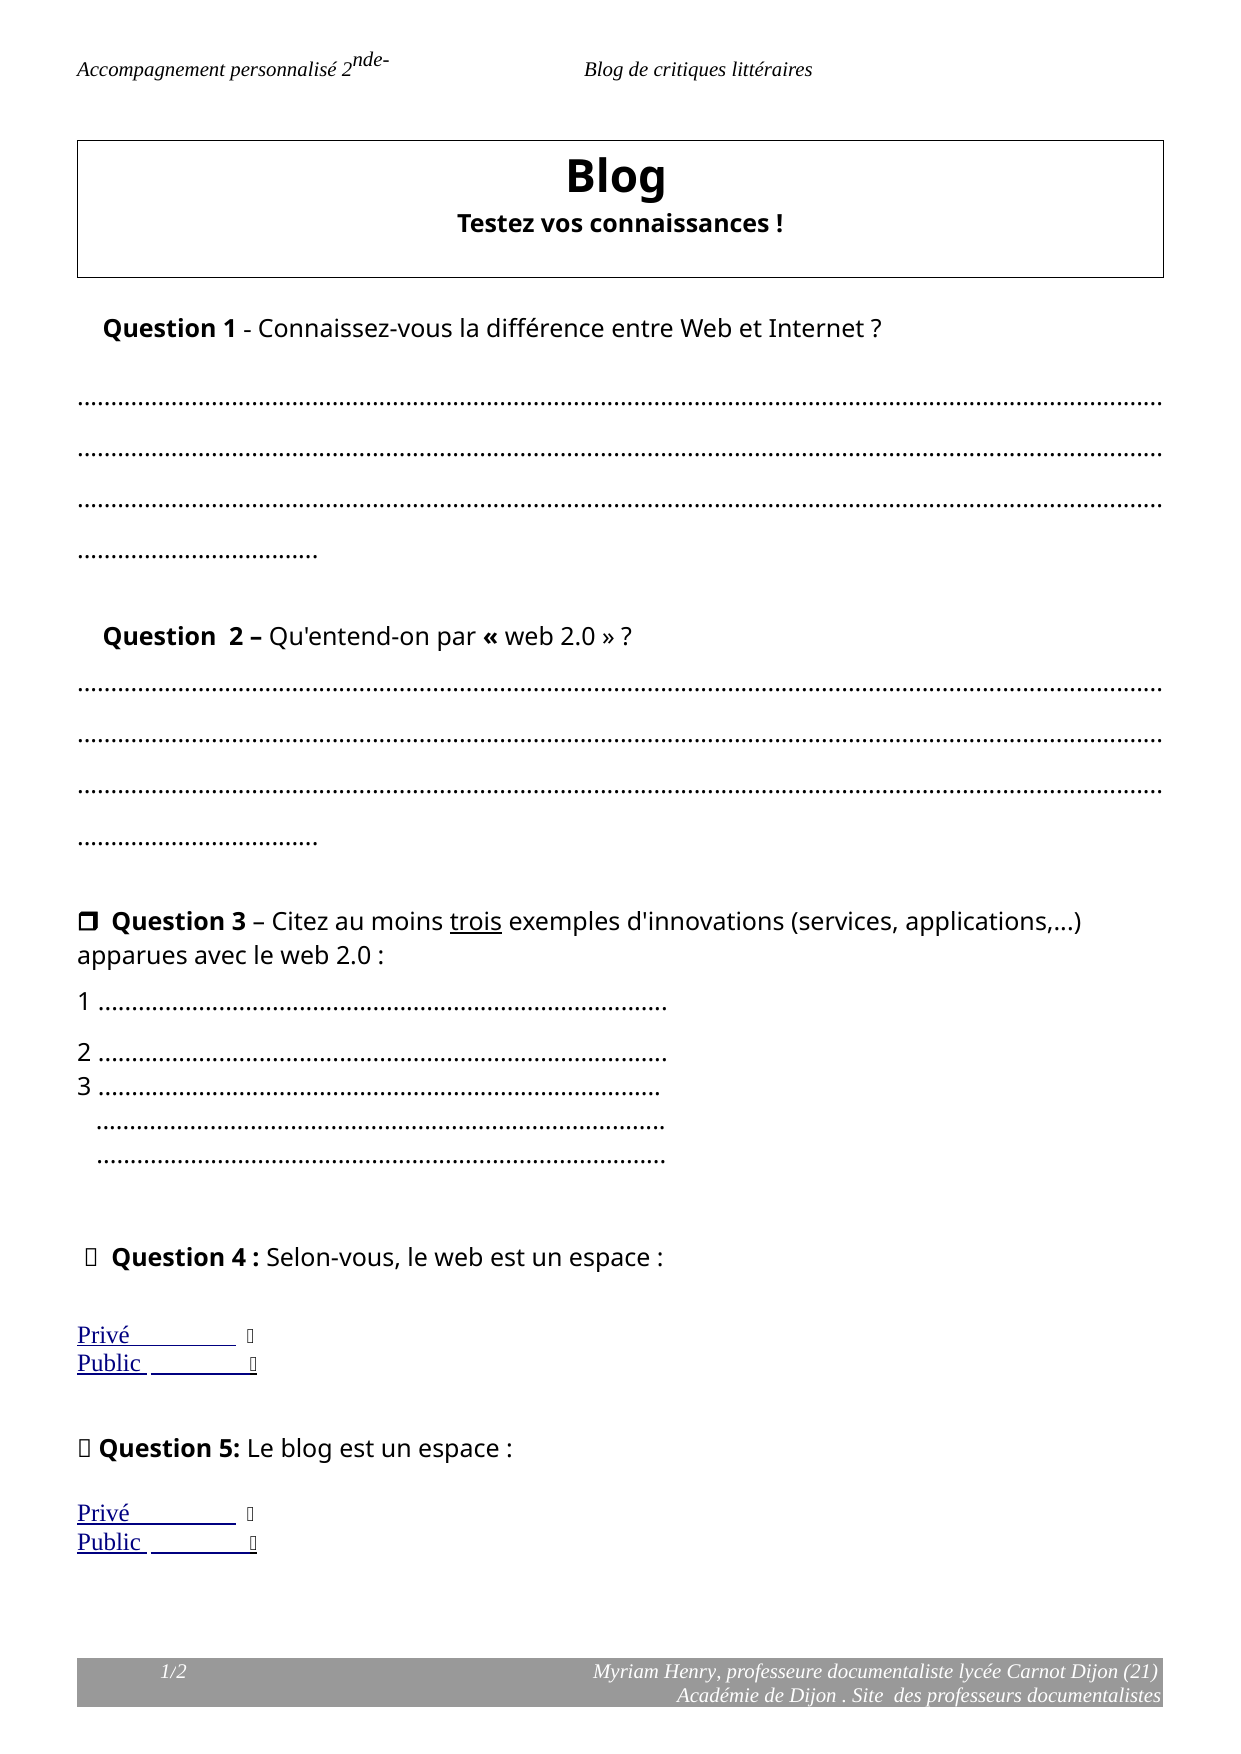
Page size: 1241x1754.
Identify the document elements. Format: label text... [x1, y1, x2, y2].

text Privé  [77, 1498, 1163, 1527]
text ..................................................................................... [77, 1137, 1163, 1171]
text 3 .................................................................................... [77, 1069, 1163, 1103]
text  Question 4 : Selon-vous, le web est un espace : [77, 1239, 1163, 1273]
text Public  [77, 1527, 1163, 1556]
text Blog [78, 141, 1163, 203]
text Privé  [77, 1320, 1163, 1348]
text 2 ..................................................................................... [77, 1035, 1163, 1069]
text  Question 1 - Connaissez-vous la différence entre Web et Internet ? [77, 311, 1163, 345]
text  Question 5: Le blog est un espace : [77, 1430, 1163, 1464]
text .......................................................................................................................................................................................................................................................................................................................................................................................................................................................................................................................................... [77, 665, 1163, 852]
text 1 ..................................................................................... [77, 984, 1163, 1018]
text .......................................................................................................................................................................................................................................................................................................................................................................................................................................................................................................................................... [77, 379, 1163, 566]
text  Question 3 – Citez au moins trois exemples d'innovations (services, applications,...) apparues avec le web 2.0 : [77, 903, 1163, 971]
text ..................................................................................... [77, 1103, 1163, 1137]
text  Question 2 – Qu'entend-on par « web 2.0 » ? [77, 618, 1163, 652]
text Testez vos connaissances ! [78, 203, 1163, 240]
text Public  [77, 1348, 1163, 1377]
